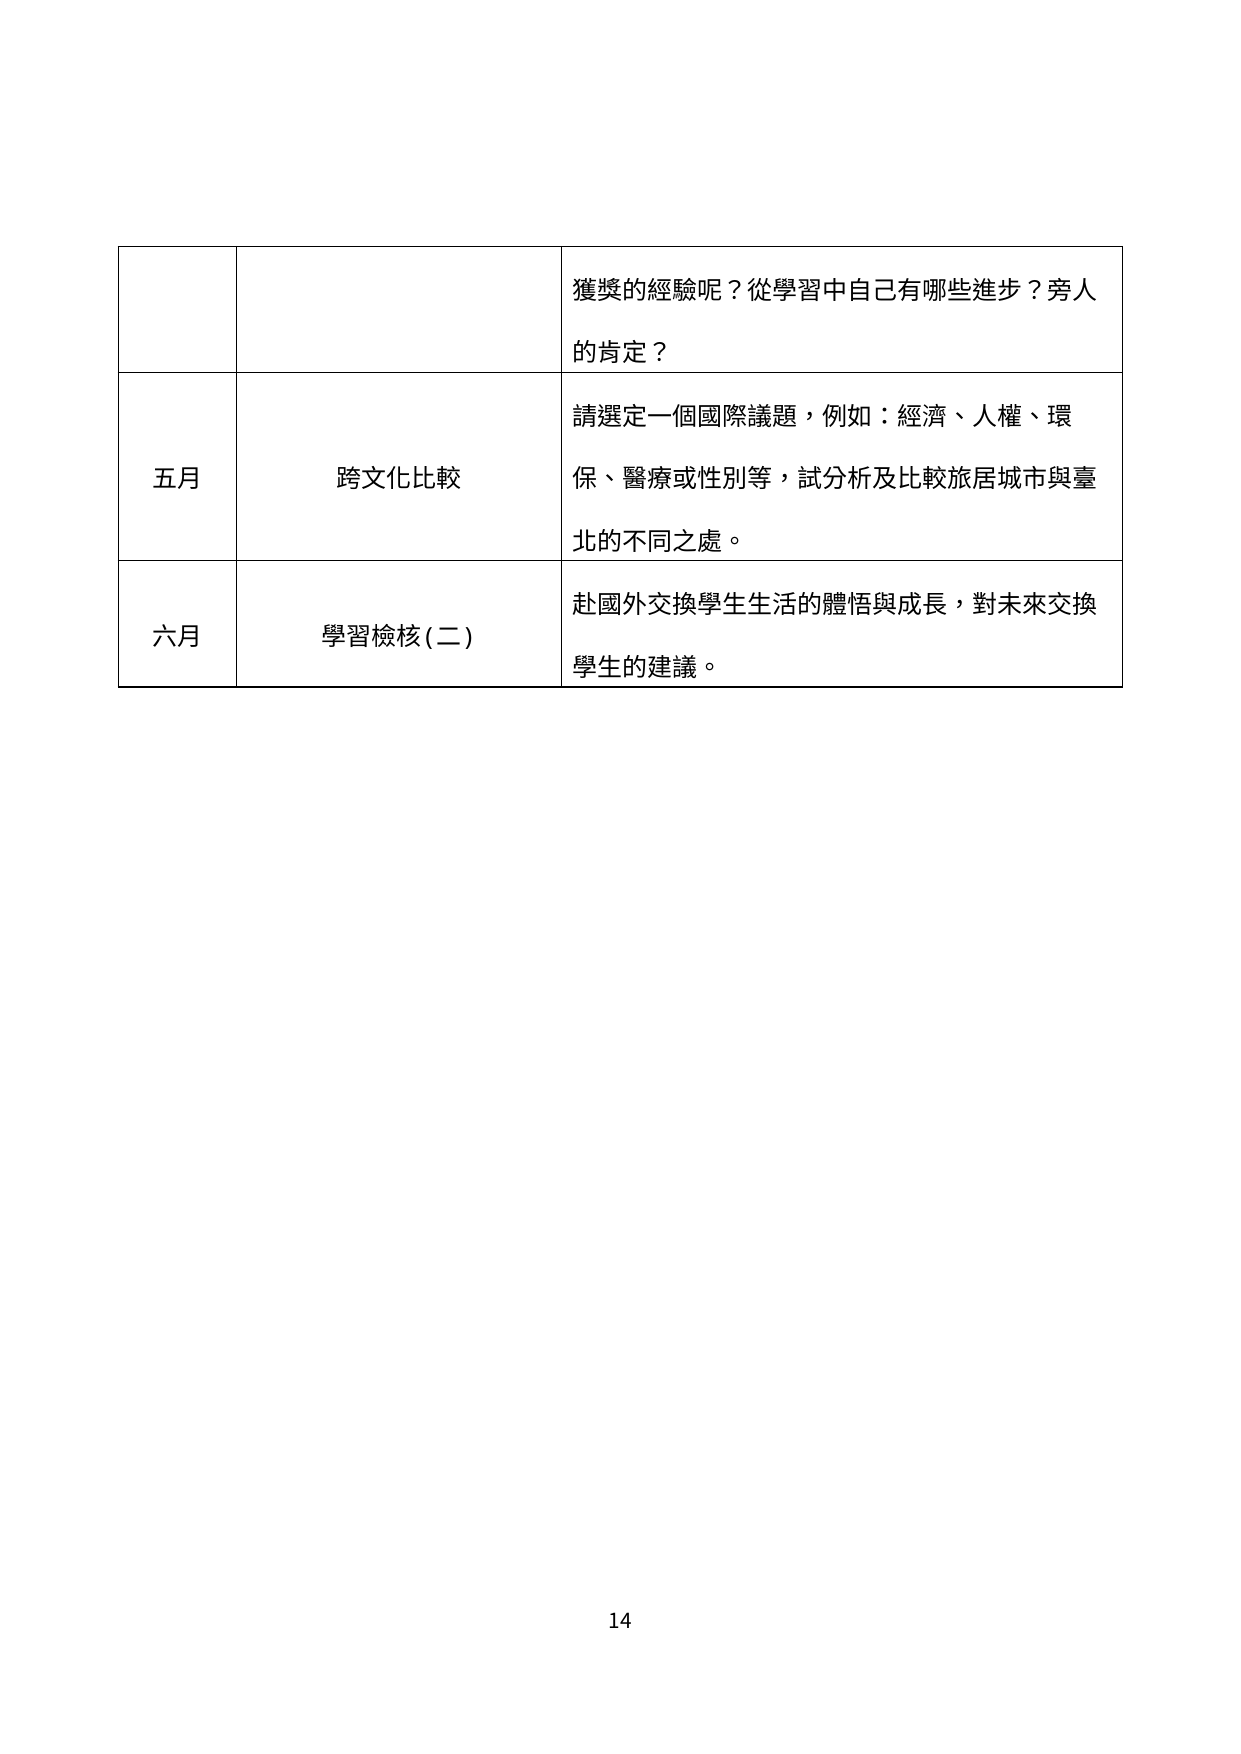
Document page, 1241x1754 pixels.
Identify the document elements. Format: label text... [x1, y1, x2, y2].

table_cell 六月 [119, 561, 236, 686]
table_cell 獲獎的經驗呢？從學習中自己有哪些進步？旁人的肯定？ [562, 247, 1122, 372]
table_cell 學習檢核(二) [237, 561, 561, 686]
table_cell 跨文化比較 [237, 373, 561, 560]
table_cell [119, 247, 236, 372]
table_cell 赴國外交換學生生活的體悟與成長，對未來交換學生的建議。 [562, 561, 1122, 686]
table_cell [237, 247, 561, 372]
table_cell 請選定一個國際議題，例如：經濟、人權、環保、醫療或性別等，試分析及比較旅居城市與臺北的不同之處。 [562, 373, 1122, 560]
table_cell 五月 [119, 373, 236, 560]
